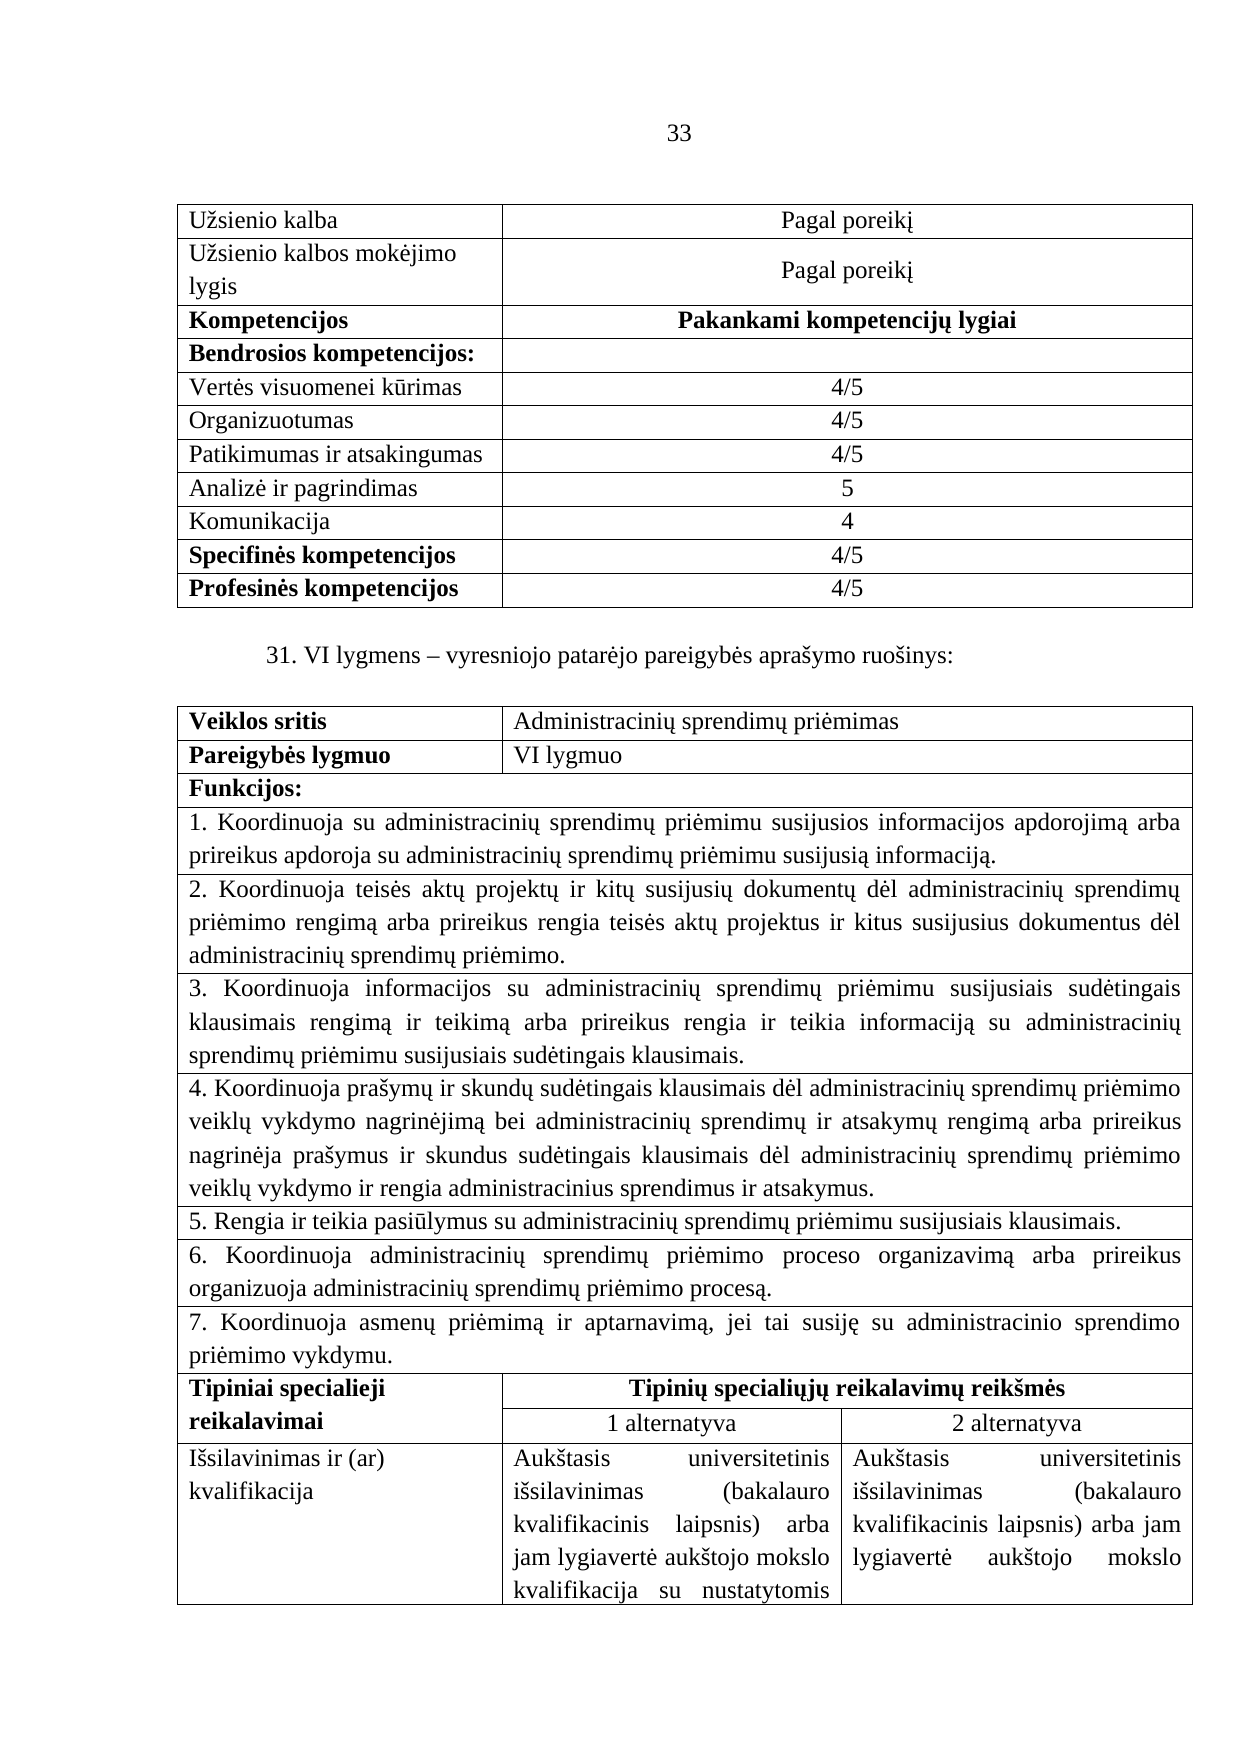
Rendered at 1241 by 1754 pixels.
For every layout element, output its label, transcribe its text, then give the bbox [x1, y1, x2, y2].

table_cell 5 [503, 473, 1192, 506]
table_cell 2. Koordinuoja teisės aktų projektų ir kitų susijusių dokumentų dėl administracinių sprendimų priėmimo rengimą arba prireikus rengia teisės aktų projektus ir kitus susijusius dokumentus dėl administracinių sprendimų priėmimo. [178, 875, 1192, 973]
table_cell 3. Koordinuoja informacijos su administracinių sprendimų priėmimu susijusiais sudėtingais klausimais rengimą ir teikimą arba prireikus rengia ir teikia informaciją su administracinių sprendimų priėmimu susijusiais sudėtingais klausimais. [178, 974, 1192, 1073]
table_cell 4/5 [503, 574, 1192, 606]
table_cell 1 alternatyva [503, 1409, 841, 1442]
table_cell Aukštasis universitetinis išsilavinimas (bakalauro kvalifikacinis laipsnis) arba jam lygiavertė aukštojo mokslo kvalifikacija su nustatytomis [503, 1444, 841, 1604]
table_cell Pagal poreikį [503, 239, 1192, 304]
table_cell 7. Koordinuoja asmenų priėmimą ir aptarnavimą, jei tai susiję su administracinio sprendimo priėmimo vykdymu. [178, 1307, 1192, 1373]
table_cell Aukštasis universitetinis išsilavinimas (bakalauro kvalifikacinis laipsnis) arba jam lygiavertė aukštojo mokslo [842, 1444, 1192, 1604]
table_cell 4/5 [503, 406, 1192, 439]
table_cell 4/5 [503, 540, 1192, 573]
text 31. VI lygmens – vyresniojo patarėjo pareigybės aprašymo ruošinys: [177, 640, 1181, 669]
table_cell Funkcijos: [178, 774, 1192, 807]
table_cell 6. Koordinuoja administracinių sprendimų priėmimo proceso organizavimą arba prireikus organizuoja administracinių sprendimų priėmimo procesą. [178, 1240, 1192, 1306]
table_cell Užsienio kalba [178, 205, 502, 238]
table_cell 1. Koordinuoja su administracinių sprendimų priėmimu susijusios informacijos apdorojimą arba prireikus apdoroja su administracinių sprendimų priėmimu susijusią informaciją. [178, 808, 1192, 873]
table_cell 4. Koordinuoja prašymų ir skundų sudėtingais klausimais dėl administracinių sprendimų priėmimo veiklų vykdymo nagrinėjimą bei administracinių sprendimų ir atsakymų rengimą arba prireikus nagrinėja prašymus ir skundus sudėtingais klausimais dėl administracinių sprendimų priėmimo veiklų vykdymo ir rengia administracinius sprendimus ir atsakymus. [178, 1074, 1192, 1206]
table_cell Profesinės kompetencijos [178, 574, 502, 606]
table_cell Kompetencijos [178, 306, 502, 338]
table_cell 5. Rengia ir teikia pasiūlymus su administracinių sprendimų priėmimu susijusiais klausimais. [178, 1207, 1192, 1239]
table_cell Patikimumas ir atsakingumas [178, 440, 502, 472]
table_cell Analizė ir pagrindimas [178, 473, 502, 506]
table_cell 4 [503, 507, 1192, 539]
table_cell Organizuotumas [178, 406, 502, 439]
table_cell Pakankami kompetencijų lygiai [503, 306, 1192, 338]
table_cell VI lygmuo [503, 741, 1192, 773]
table_cell Užsienio kalbos mokėjimo lygis [178, 239, 502, 304]
table_cell Tipiniai specialieji reikalavimai [178, 1374, 502, 1442]
table_cell 4/5 [503, 440, 1192, 472]
table_cell Pareigybės lygmuo [178, 741, 502, 773]
table_cell 4/5 [503, 373, 1192, 405]
table_cell Vertės visuomenei kūrimas [178, 373, 502, 405]
table_cell 2 alternatyva [842, 1409, 1192, 1442]
table_cell Tipinių specialiųjų reikalavimų reikšmės [503, 1374, 1192, 1408]
table_cell Išsilavinimas ir (ar) kvalifikacija [178, 1444, 502, 1604]
table_cell Specifinės kompetencijos [178, 540, 502, 573]
table_cell Komunikacija [178, 507, 502, 539]
table_header Administracinių sprendimų priėmimas [503, 707, 1192, 739]
table_cell Pagal poreikį [503, 205, 1192, 238]
table_header Veiklos sritis [178, 707, 502, 739]
table_cell [503, 339, 1192, 372]
table_cell Bendrosios kompetencijos: [178, 339, 502, 372]
